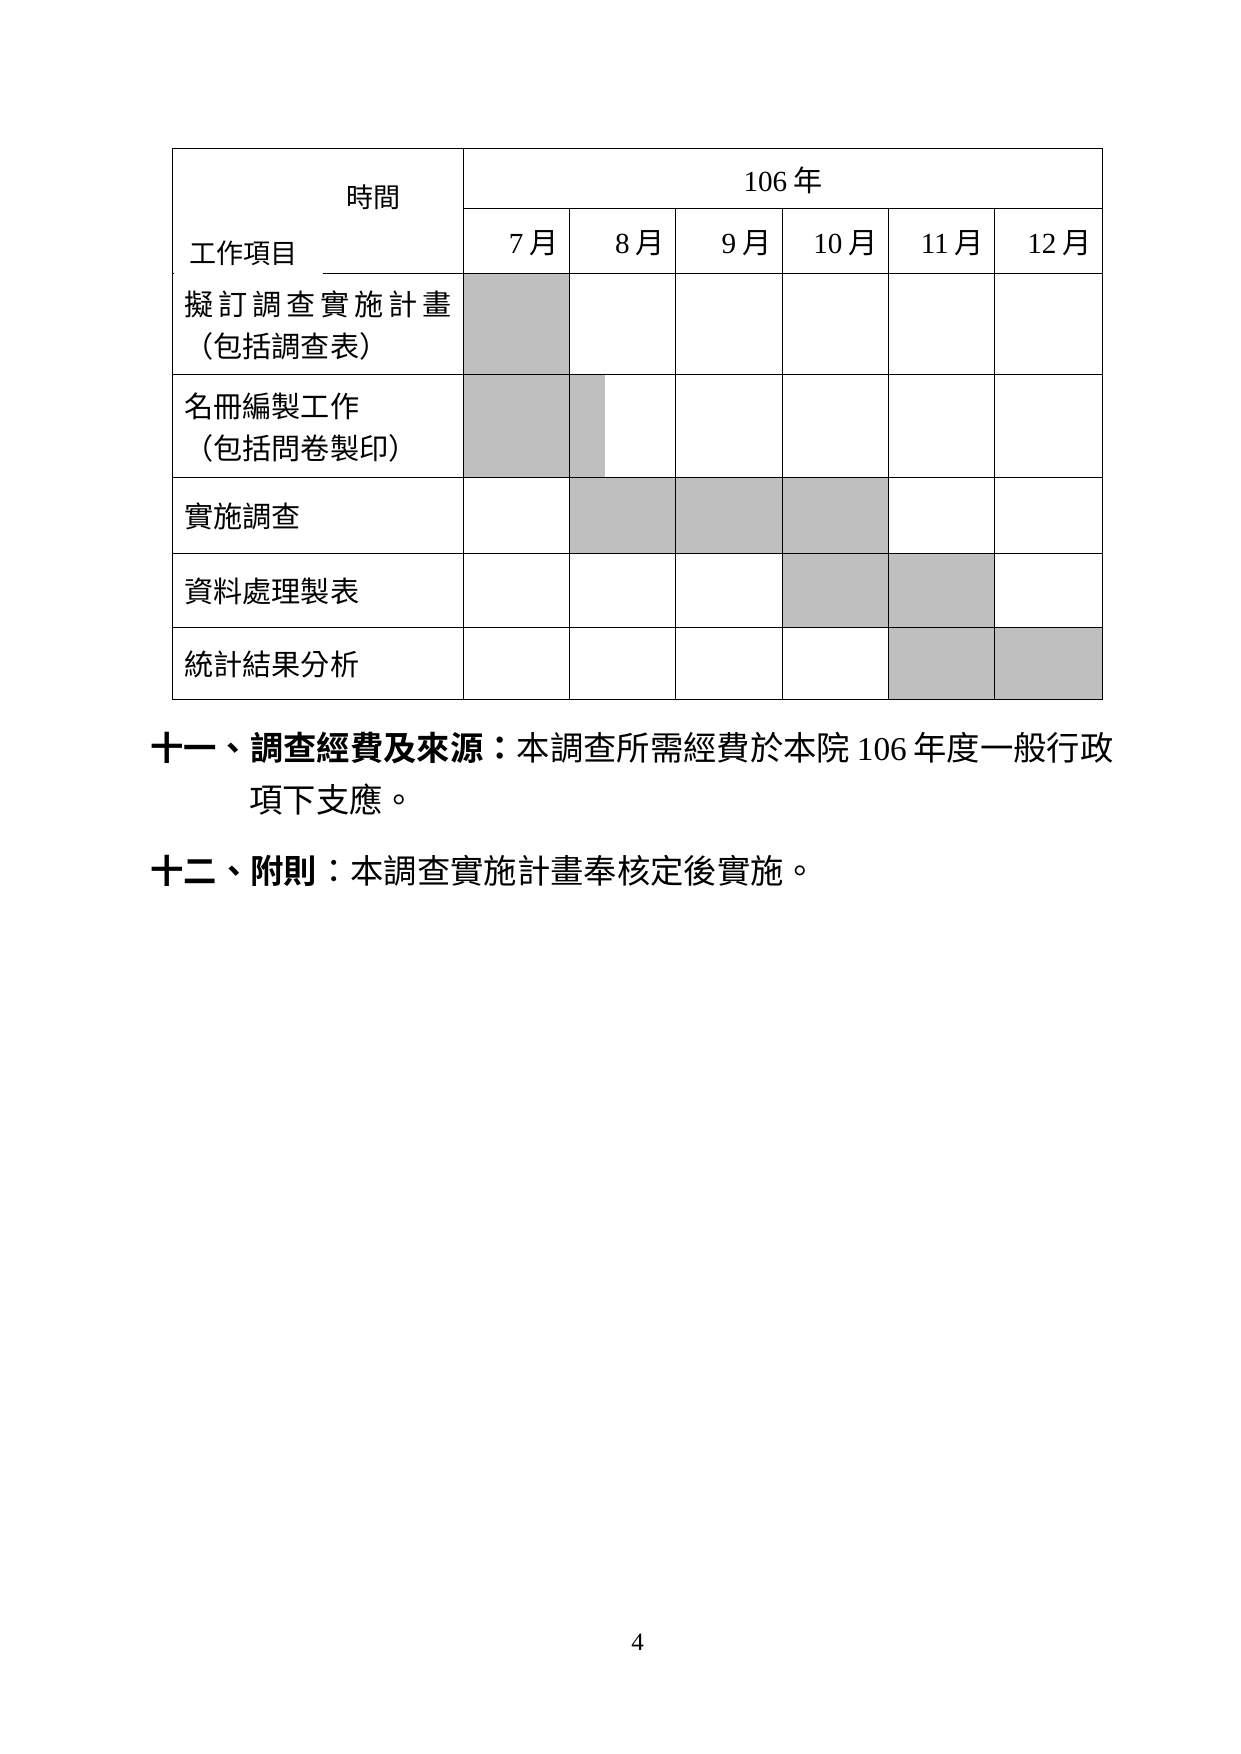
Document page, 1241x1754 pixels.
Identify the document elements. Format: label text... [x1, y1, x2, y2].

table_cell 統計結果分析 [173, 628, 463, 699]
table_cell 12月 [995, 209, 1102, 273]
table_cell [676, 375, 782, 477]
table_cell [889, 375, 994, 477]
table_header [173, 149, 463, 275]
table_cell [889, 554, 994, 627]
table_cell [464, 274, 569, 374]
table_cell [464, 554, 569, 627]
table_cell 名冊編製工作 （包括問卷製印） [173, 375, 463, 477]
table_cell [783, 274, 888, 374]
table_cell [570, 478, 675, 553]
table_cell 10月 [783, 209, 888, 273]
table_cell [889, 274, 994, 374]
table_cell 資料處理製表 [173, 554, 463, 627]
table_cell [889, 628, 994, 699]
table_cell [605, 375, 640, 477]
text 十一、調查經費及來源：本調查所需經費於本院106年度一般行政項下支應。 [150, 718, 1125, 823]
table_cell [570, 554, 675, 627]
table_cell 9月 [676, 209, 782, 273]
table_cell [676, 478, 782, 553]
table_cell [676, 554, 782, 627]
table_cell 擬訂調查實施計畫（包括調查表） [173, 274, 463, 374]
table_cell [464, 478, 569, 553]
table_cell [464, 628, 569, 699]
table_cell [995, 554, 1102, 627]
table_cell [995, 628, 1102, 699]
table_cell [570, 628, 675, 699]
table_header 106年 [464, 149, 1102, 208]
table_cell 11月 [889, 209, 994, 273]
table_cell [783, 628, 888, 699]
table_cell [783, 554, 888, 627]
table_cell [640, 375, 675, 477]
table_cell [995, 274, 1102, 374]
table_cell [570, 274, 675, 374]
table_cell [676, 628, 782, 699]
table_cell [995, 375, 1102, 477]
table_cell [783, 478, 888, 553]
table_cell [570, 375, 605, 477]
text 十二、附則：本調查實施計畫奉核定後實施。 [147, 841, 1125, 893]
table_cell [676, 274, 782, 374]
table_cell [889, 478, 994, 553]
table_cell [783, 375, 888, 477]
table_cell 7月 [464, 209, 569, 273]
table_cell [464, 375, 569, 477]
table_cell [995, 478, 1102, 553]
table_cell 8月 [570, 209, 675, 273]
table_cell 實施調查 [173, 478, 463, 553]
